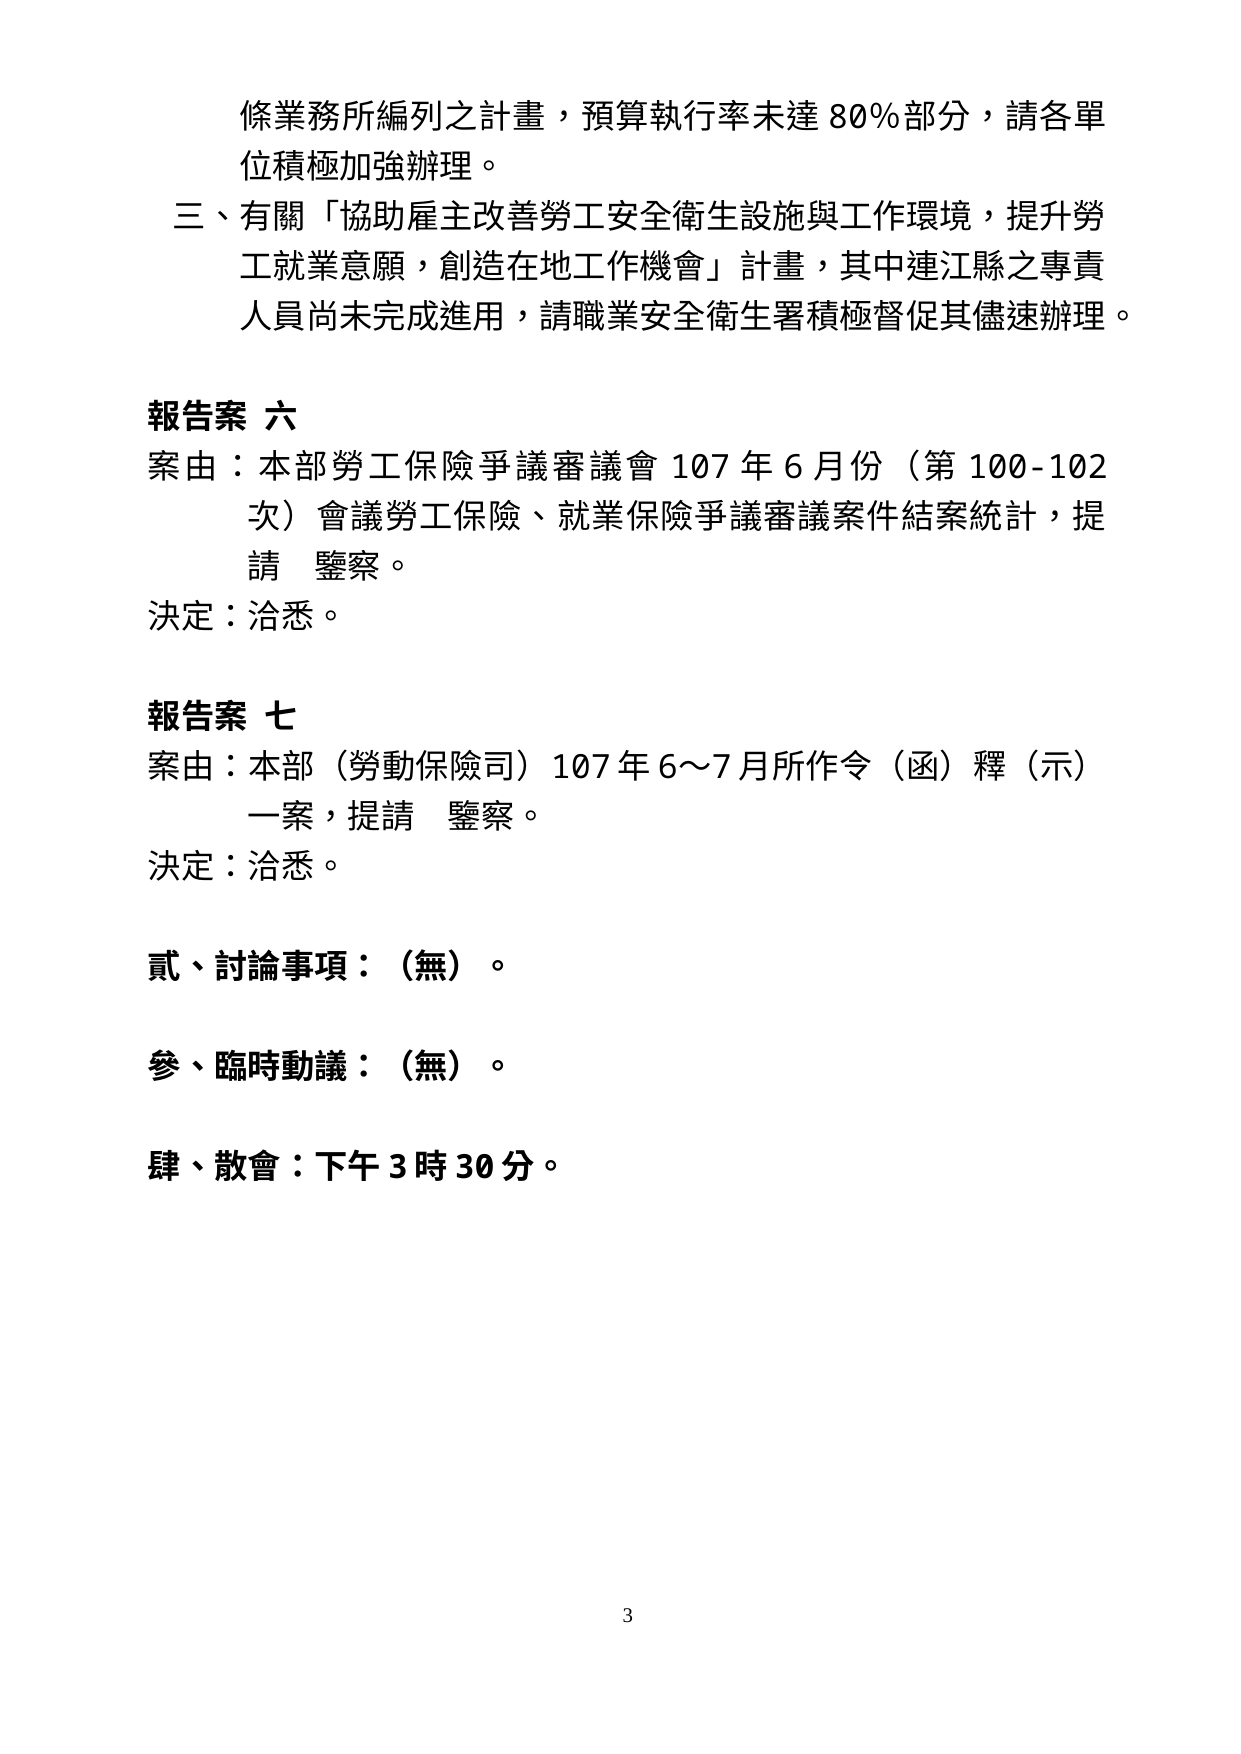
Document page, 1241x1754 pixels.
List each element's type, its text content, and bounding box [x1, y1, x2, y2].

text 案由：本部（勞動保險司）107年6〜7月所作令（函）釋（示）一案，提請 鑒察。 [148, 739, 1107, 839]
text 條業務所編列之計畫，預算執行率未達80％部分，請各單位積極加強辦理。 [173, 89, 1107, 189]
text 肆、散會：下午3時30分。 [148, 1139, 1107, 1189]
text 決定：洽悉。 [148, 589, 1107, 639]
text 決定：洽悉。 [148, 839, 1107, 889]
text 三、有關「協助雇主改善勞工安全衛生設施與工作環境，提升勞工就業意願，創造在地工作機會」計畫，其中連江縣之專責人員尚未完成進用，請職業安全衛生署積極督促其儘速辦理。 [173, 189, 1107, 339]
text 報告案 六 [135, 389, 1107, 439]
text 報告案 七 [135, 689, 1107, 739]
text 參、臨時動議：（無）。 [148, 1039, 1107, 1089]
text 案由：本部勞工保險爭議審議會107年6月份（第100-102次）會議勞工保險、就業保險爭議審議案件結案統計，提請 鑒察。 [148, 439, 1107, 589]
text 貳、討論事項：（無）。 [148, 939, 1107, 989]
